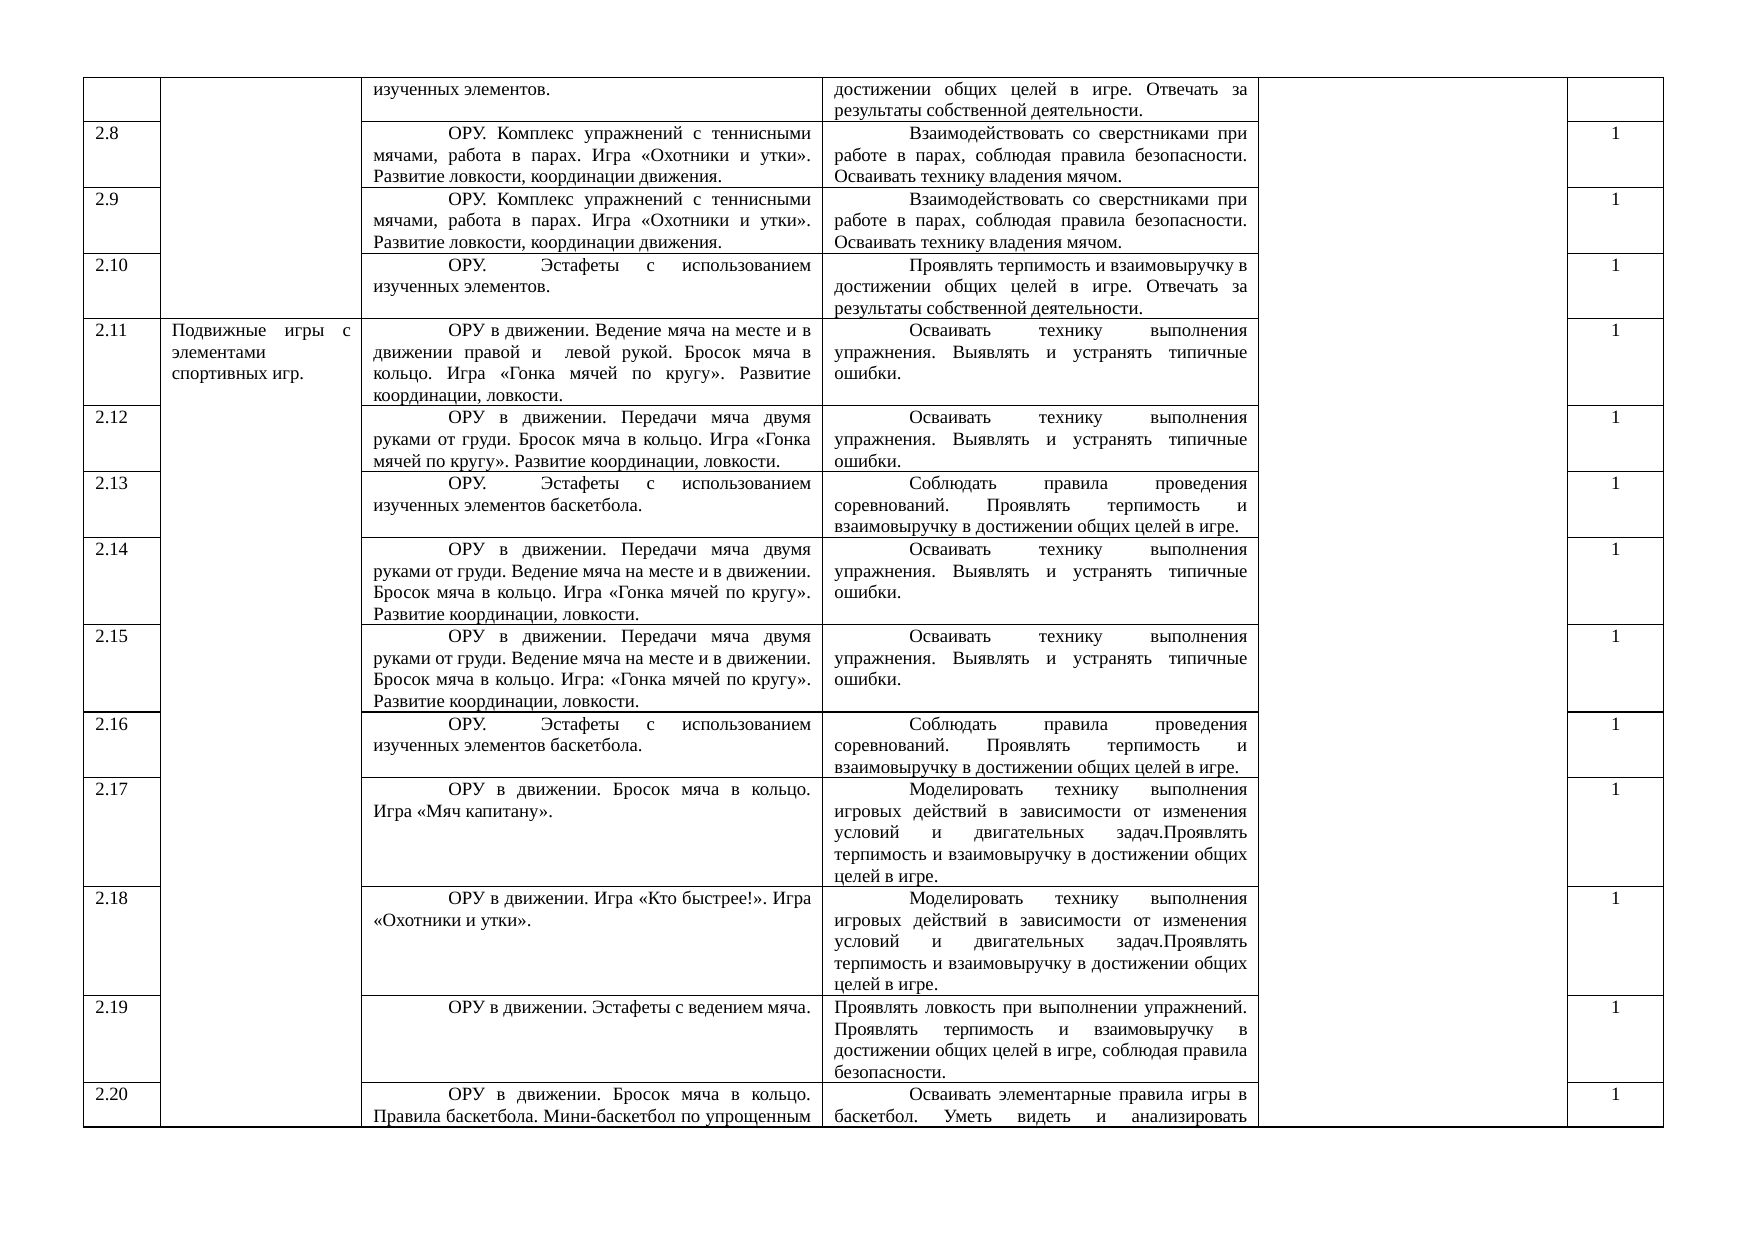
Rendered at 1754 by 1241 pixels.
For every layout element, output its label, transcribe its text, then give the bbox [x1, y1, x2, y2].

table_cell ОРУ в движении. Передачи мяча двумя руками от груди. Ведение мяча на месте и в движении. Бросок мяча в кольцо. Игра: «Гонка мячей по кругу». Развитие координации, ловкости. [362, 625, 822, 711]
table_cell Проявлять ловкость при выполнении упражнений. Проявлять терпимость и взаимовыручку в достижении общих целей в игре, соблюдая правила безопасности. [823, 996, 1258, 1082]
table_cell [84, 78, 160, 121]
table_cell [161, 78, 361, 318]
table_cell ОРУ в движении. Игра «Кто быстрее!». Игра «Охотники и утки». [362, 887, 822, 995]
table_cell Осваивать элементарные правила игры в баскетбол. Уметь видеть и анализировать [823, 1083, 1258, 1126]
table_cell ОРУ. Комплекс упражнений с теннисными мячами, работа в парах. Игра «Охотники и утки». Развитие ловкости, координации движения. [362, 188, 822, 252]
table_cell Соблюдать правила проведения соревнований. Проявлять терпимость и взаимовыручку в достижении общих целей в игре. [823, 472, 1258, 537]
table_cell [1568, 78, 1663, 121]
table_cell 2.14 [84, 538, 160, 624]
table_cell 1 [1568, 188, 1663, 252]
table_cell Проявлять терпимость и взаимовыручку в достижении общих целей в игре. Отвечать за результаты собственной деятельности. [823, 254, 1258, 318]
table_cell Осваивать технику выполнения упражнения. Выявлять и устранять типичные ошибки. [823, 538, 1258, 624]
table_cell 2.20 [84, 1083, 160, 1126]
table_cell Соблюдать правила проведения соревнований. Проявлять терпимость и взаимовыручку в достижении общих целей в игре. [823, 713, 1258, 777]
table_cell ОРУ в движении. Передачи мяча двумя руками от груди. Ведение мяча на месте и в движении. Бросок мяча в кольцо. Игра «Гонка мячей по кругу». Развитие координации, ловкости. [362, 538, 822, 624]
table_cell 1 [1568, 254, 1663, 318]
table_cell [1259, 78, 1567, 1126]
table_cell 2.8 [84, 122, 160, 187]
table_cell 2.13 [84, 472, 160, 537]
table_cell ОРУ в движении. Бросок мяча в кольцо. Игра «Мяч капитану». [362, 778, 822, 886]
table_cell Подвижные игры с элементами спортивных игр. [161, 319, 361, 1126]
table_cell ОРУ. Эстафеты с использованием изученных элементов баскетбола. [362, 472, 822, 537]
table_cell 1 [1568, 778, 1663, 886]
table_cell ОРУ. Комплекс упражнений с теннисными мячами, работа в парах. Игра «Охотники и утки». Развитие ловкости, координации движения. [362, 122, 822, 187]
table_cell достижении общих целей в игре. Отвечать за результаты собственной деятельности. [823, 78, 1258, 121]
table_cell Осваивать технику выполнения упражнения. Выявлять и устранять типичные ошибки. [823, 406, 1258, 471]
table_cell 2.12 [84, 406, 160, 471]
table_cell 1 [1568, 319, 1663, 405]
table_cell 2.9 [84, 188, 160, 252]
table_cell 1 [1568, 122, 1663, 187]
table_cell Моделировать технику выполнения игровых действий в зависимости от изменения условий и двигательных задач.Проявлять терпимость и взаимовыручку в достижении общих целей в игре. [823, 887, 1258, 995]
table_cell 2.17 [84, 778, 160, 886]
table_cell 1 [1568, 406, 1663, 471]
table_cell 1 [1568, 625, 1663, 711]
table_cell Взаимодействовать со сверстниками при работе в парах, соблюдая правила безопасности. Осваивать технику владения мячом. [823, 122, 1258, 187]
table_cell ОРУ в движении. Бросок мяча в кольцо. Правила баскетбола. Мини-баскетбол по упрощенным [362, 1083, 822, 1126]
table_cell ОРУ. Эстафеты с использованием изученных элементов. [362, 254, 822, 318]
table_cell 1 [1568, 887, 1663, 995]
table_cell ОРУ в движении. Передачи мяча двумя руками от груди. Бросок мяча в кольцо. Игра «Гонка мячей по кругу». Развитие координации, ловкости. [362, 406, 822, 471]
table_cell ОРУ в движении. Ведение мяча на месте и в движении правой и левой рукой. Бросок мяча в кольцо. Игра «Гонка мячей по кругу». Развитие координации, ловкости. [362, 319, 822, 405]
table_cell Осваивать технику выполнения упражнения. Выявлять и устранять типичные ошибки. [823, 625, 1258, 711]
table_cell 2.18 [84, 887, 160, 995]
table_cell 1 [1568, 996, 1663, 1082]
table_cell 1 [1568, 1083, 1663, 1126]
table_cell ОРУ в движении. Эстафеты с ведением мяча. [362, 996, 822, 1082]
table_cell Моделировать технику выполнения игровых действий в зависимости от изменения условий и двигательных задач.Проявлять терпимость и взаимовыручку в достижении общих целей в игре. [823, 778, 1258, 886]
table_cell Взаимодействовать со сверстниками при работе в парах, соблюдая правила безопасности. Осваивать технику владения мячом. [823, 188, 1258, 252]
table_cell 1 [1568, 538, 1663, 624]
table_cell 1 [1568, 713, 1663, 777]
table_cell изученных элементов. [362, 78, 822, 121]
table_cell 2.16 [84, 713, 160, 777]
table_cell Осваивать технику выполнения упражнения. Выявлять и устранять типичные ошибки. [823, 319, 1258, 405]
table_cell 2.19 [84, 996, 160, 1082]
table_cell 2.11 [84, 319, 160, 405]
table_cell 1 [1568, 472, 1663, 537]
table_cell 2.10 [84, 254, 160, 318]
table_cell 2.15 [84, 625, 160, 711]
table_cell ОРУ. Эстафеты с использованием изученных элементов баскетбола. [362, 713, 822, 777]
